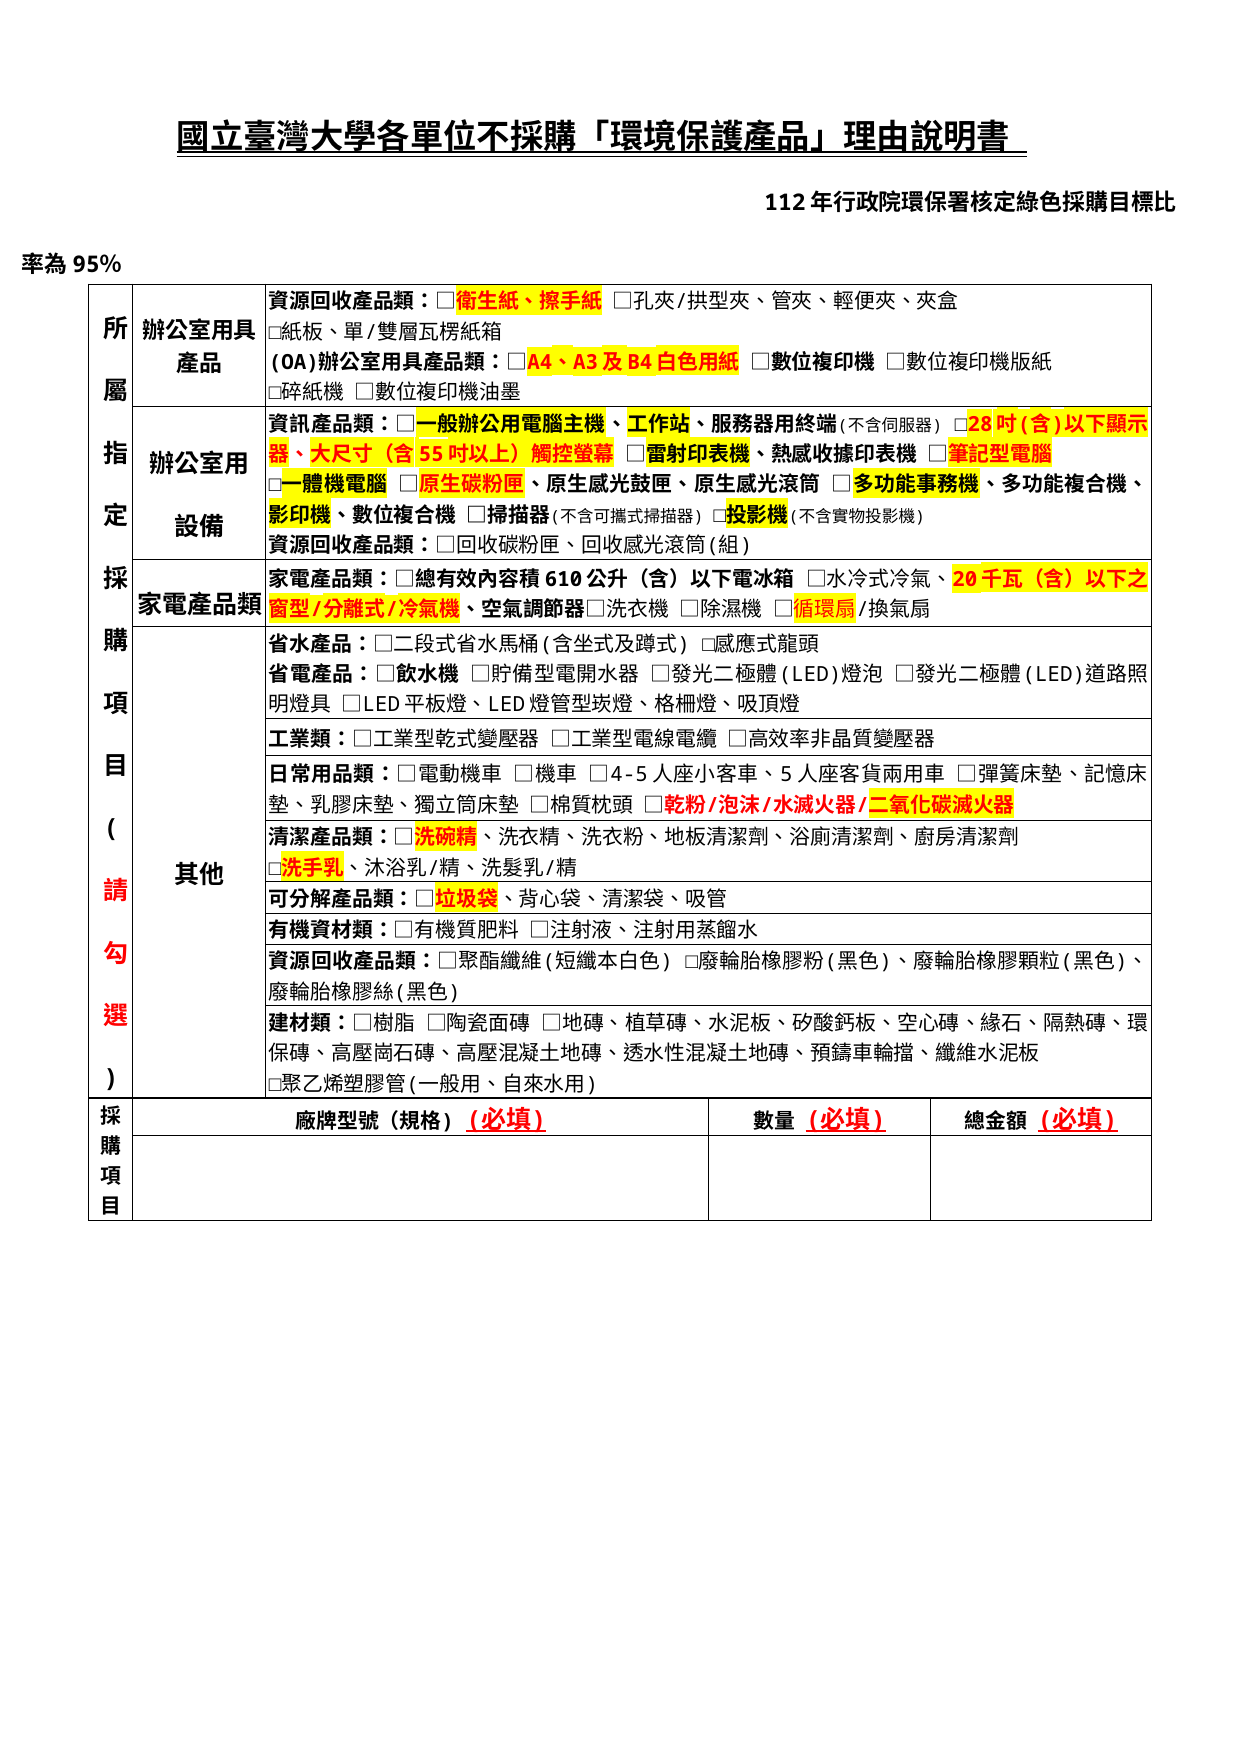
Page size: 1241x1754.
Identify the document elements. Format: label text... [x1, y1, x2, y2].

table_cell 其他 [133, 627, 265, 1097]
table_cell 清潔產品類：□洗碗精、洗衣精、洗衣粉、地板清潔劑、浴廁清潔劑、廚房清潔劑 □洗手乳、沐浴乳/精、洗髮乳/精 [266, 821, 1151, 881]
table_header 總金額 (必填) [931, 1099, 1151, 1135]
table_header 所屬指定採購項目(請勾選) [89, 285, 132, 1097]
text 112年行政院環保署核定綠色採購目標比率為95％ [22, 158, 1181, 283]
text 國立臺灣大學各單位不採購「環境保護產品」理由說明書 [22, 110, 1181, 158]
table_cell 家電產品類 [133, 560, 265, 626]
table_cell 工業類：□工業型乾式變壓器 □工業型電線電纜 □高效率非晶質變壓器 [266, 719, 1151, 755]
table_cell 資訊產品類：□一般辦公用電腦主機、工作站、服務器用終端(不含伺服器) □28吋(含)以下顯示器、大尺寸（含55吋以上）觸控螢幕 □雷射印表機、熱感收據印表機 □筆記型電腦 □一體機電腦 □原生碳粉匣、原生感光鼓匣、原生感光滾筒 □多功能事務機、多功能複合機、影印機、數位複合機 □掃描器(不含可攜式掃描器) □投影機(不含實物投影機) 資源回收產品類：□回收碳粉匣、回收感光滾筒(組) [266, 407, 1151, 558]
table_cell 家電產品類：□總有效內容積610公升（含）以下電冰箱 □水冷式冷氣、20千瓦（含）以下之窗型/分離式/冷氣機、空氣調節器□洗衣機 □除濕機 □循環扇/換氣扇 [266, 560, 1151, 626]
table_header 數量 (必填) [709, 1099, 930, 1135]
table_header 資源回收產品類：□衛生紙、擦手紙 □孔夾/拱型夾、管夾、輕便夾、夾盒 □紙板、單/雙層瓦楞紙箱 (OA)辦公室用具產品類：□A4、A3及B4白色用紙 □數位複印機 □數位複印機版紙 □碎紙機 □數位複印機油墨 [266, 285, 1151, 406]
table_cell 可分解產品類：□垃圾袋、背心袋、清潔袋、吸管 [266, 882, 1151, 912]
table_cell [133, 1136, 708, 1220]
table_cell [931, 1136, 1151, 1220]
table_cell 辦公室用 設備 [133, 407, 265, 558]
table_header 廠牌型號（規格) (必填) [133, 1099, 708, 1135]
table_cell 資源回收產品類：□聚酯纖維(短纖本白色) □廢輪胎橡膠粉(黑色)、廢輪胎橡膠顆粒(黑色)、廢輪胎橡膠絲(黑色) [266, 945, 1151, 1005]
table_header 採購項目 [89, 1099, 132, 1220]
table_cell 建材類：□樹脂 □陶瓷面磚 □地磚、植草磚、水泥板、矽酸鈣板、空心磚、緣石、隔熱磚、環保磚、高壓崗石磚、高壓混凝土地磚、透水性混凝土地磚、預鑄車輪擋、纖維水泥板 □聚乙烯塑膠管(一般用、自來水用) [266, 1006, 1151, 1097]
table_cell [709, 1136, 930, 1220]
table_cell 有機資材類：□有機質肥料 □注射液、注射用蒸餾水 [266, 914, 1151, 944]
table_header 辦公室用具產品 [133, 285, 265, 406]
table_cell 省水產品：□二段式省水馬桶(含坐式及蹲式) □感應式龍頭 省電產品：□飲水機 □貯備型電開水器 □發光二極體(LED)燈泡 □發光二極體(LED)道路照明燈具 □LED平板燈、LED燈管型崁燈、格柵燈、吸頂燈 [266, 627, 1151, 718]
table_cell 日常用品類：□電動機車 □機車 □4-5人座小客車、5人座客貨兩用車 □彈簧床墊、記憶床墊、乳膠床墊、獨立筒床墊 □棉質枕頭 □乾粉/泡沫/水滅火器/二氧化碳滅火器 [266, 756, 1151, 819]
